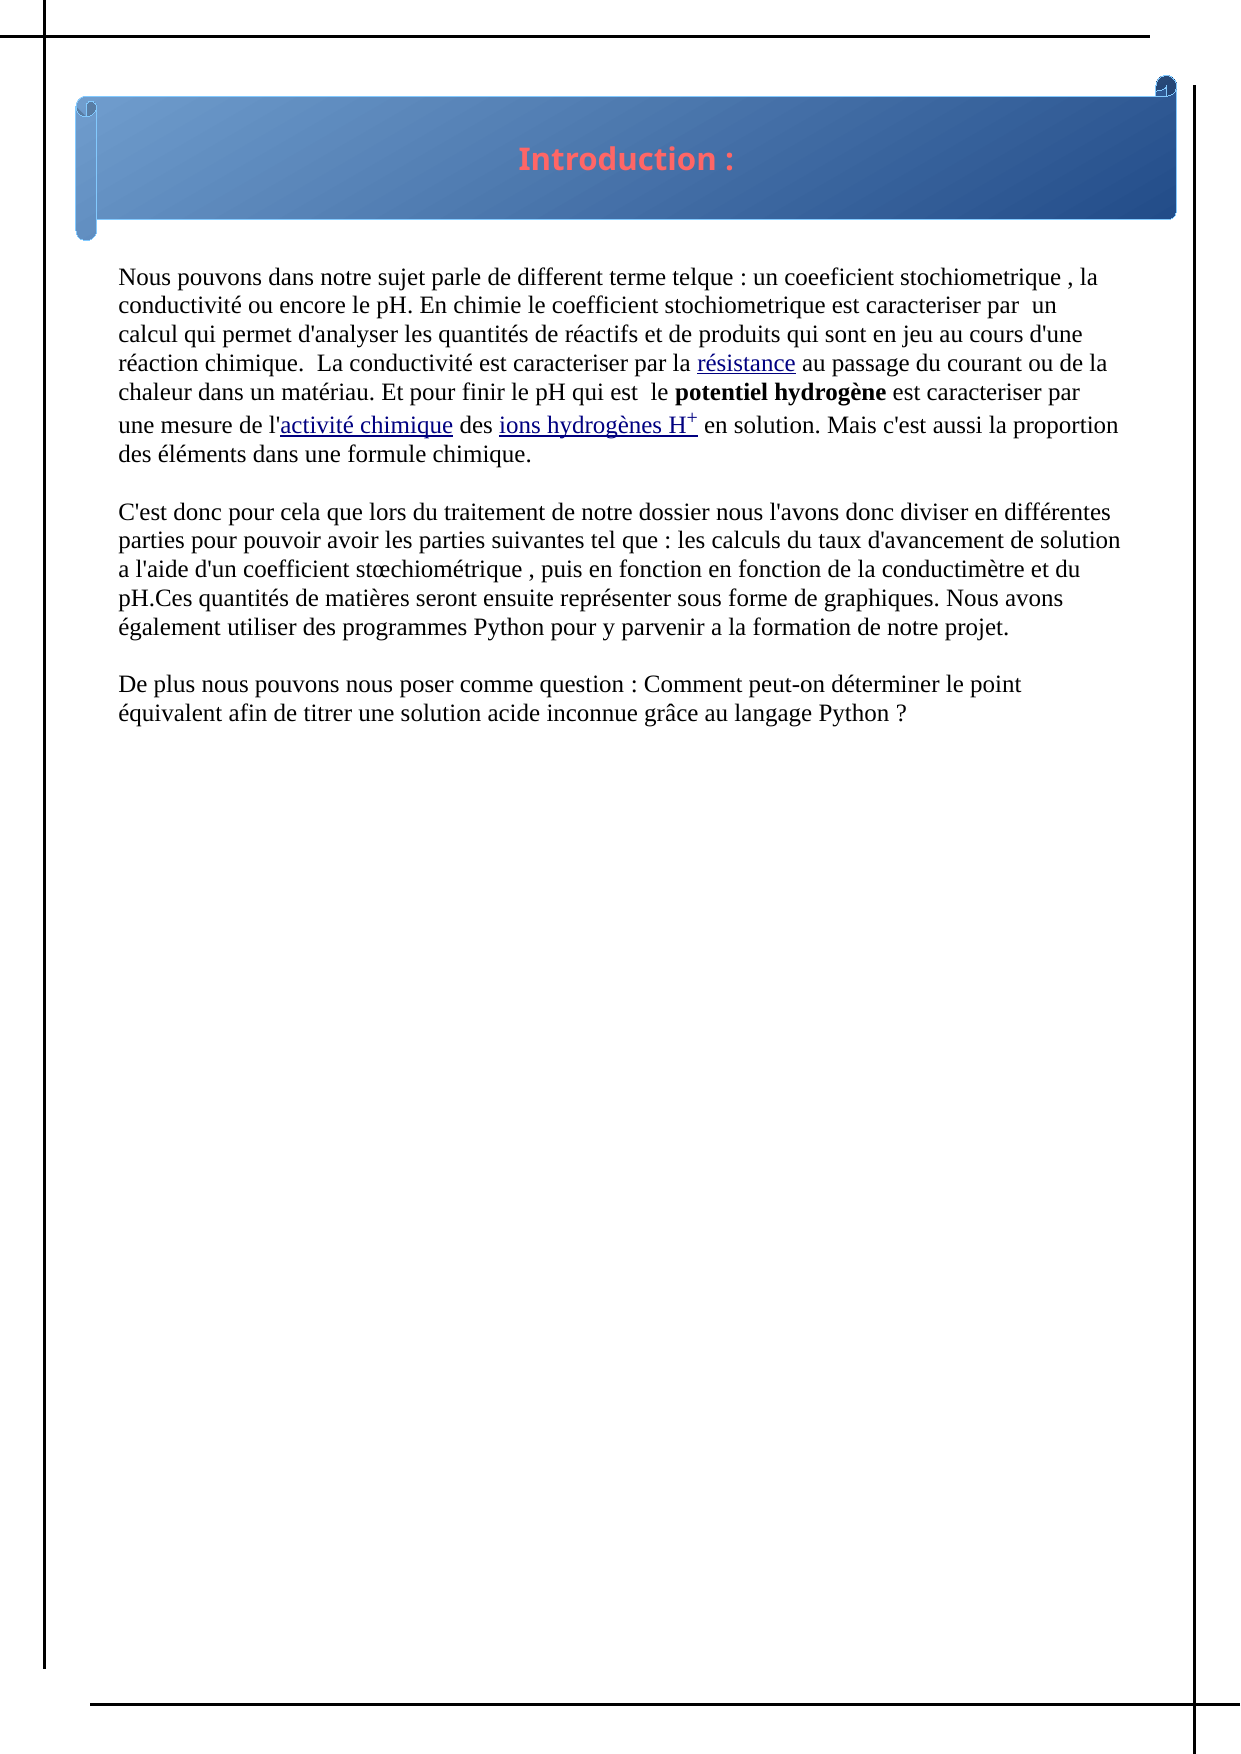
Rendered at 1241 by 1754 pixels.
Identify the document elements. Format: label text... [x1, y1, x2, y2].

text C'est donc pour cela que lors du traitement de notre dossier nous l'avons donc diviser en différentes parties pour pouvoir avoir les parties suivantes tel que : les calculs du taux d'avancement de solution a l'aide d'un coefficient stœchiométrique , puis en fonction en fonction de la conductimètre et du pH.Ces quantités de matières seront ensuite représenter sous forme de graphiques. Nous avons également utiliser des programmes Python pour y parvenir a la formation de notre projet. [118, 497, 1122, 640]
text De plus nous pouvons nous poser comme question : Comment peut-on déterminer le point équivalent afin de titrer une solution acide inconnue grâce au langage Python ? [118, 669, 1122, 727]
text Nous pouvons dans notre sujet parle de different terme telque : un coeeficient stochiometrique , la conductivité ou encore le pH. En chimie le coefficient stochiometrique est caracteriser par un calcul qui permet d'analyser les quantités de réactifs et de produits qui sont en jeu au cours d'une réaction chimique. La conductivité est caracteriser par la résistance au passage du courant ou de la chaleur dans un matériau. Et pour finir le pH qui est le potentiel hydrogène est caracteriser par une mesure de l'activité chimique des ions hydrogènes H+ en solution. Mais c'est aussi la proportion des éléments dans une formule chimique. [118, 262, 1122, 468]
